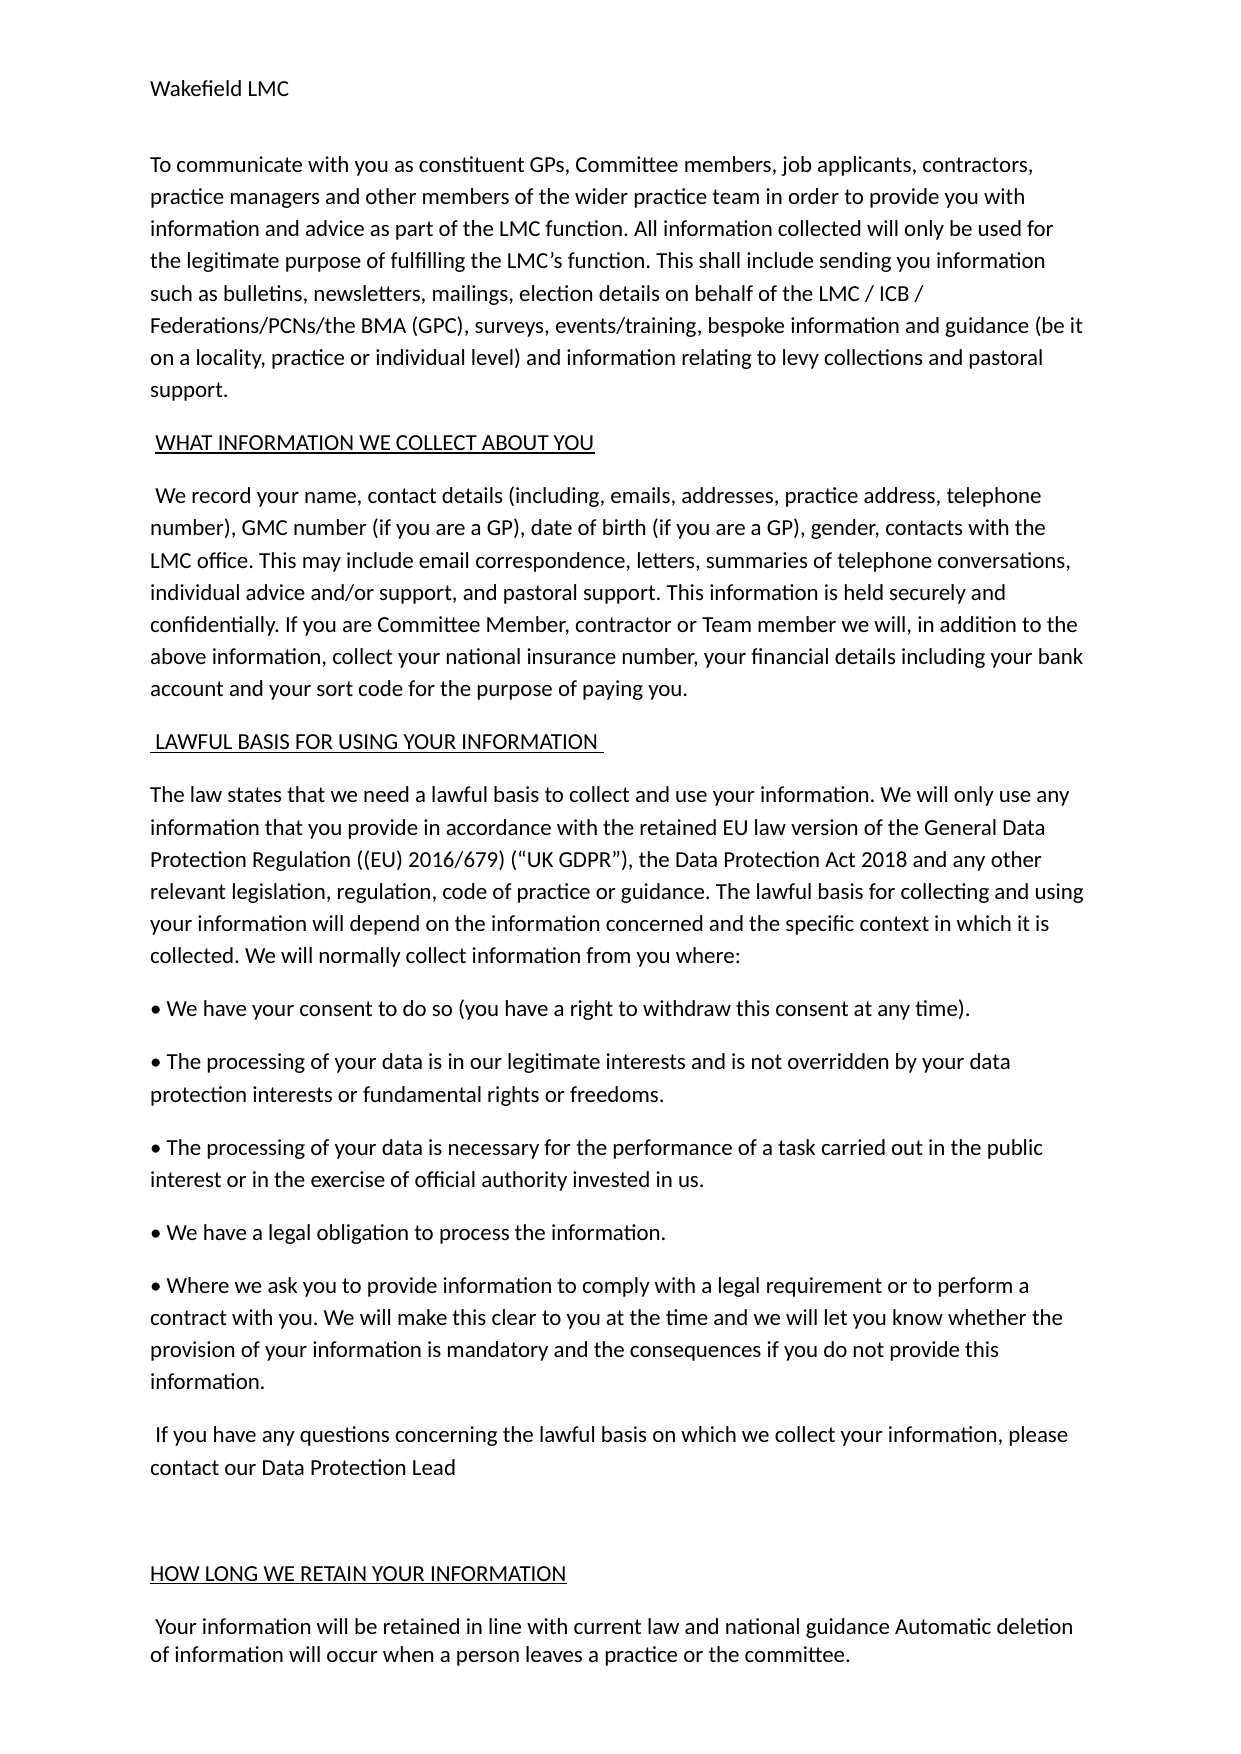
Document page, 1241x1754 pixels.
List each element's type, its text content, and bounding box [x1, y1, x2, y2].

text To communicate with you as constituent GPs, Committee members, job applicants, contractors, practice managers and other members of the wider practice team in order to provide you with information and advice as part of the LMC function. All information collected will only be used for the legitimate purpose of fulfilling the LMC’s function. This shall include sending you information such as bulletins, newsletters, mailings, election details on behalf of the LMC / ICB / Federations/PCNs/the BMA (GPC), surveys, events/training, bespoke information and guidance (be it on a locality, practice or individual level) and information relating to levy collections and pastoral support. [150, 150, 1090, 403]
text If you have any questions concerning the lawful basis on which we collect your information, please contact our Data Protection Lead [150, 1421, 1090, 1481]
text HOW LONG WE RETAIN YOUR INFORMATION [150, 1559, 1090, 1587]
text We record your name, contact details (including, emails, addresses, practice address, telephone number), GMC number (if you are a GP), date of birth (if you are a GP), gender, contacts with the LMC office. This may include email correspondence, letters, summaries of telephone conversations, individual advice and/or support, and pastoral support. This information is held securely and confidentially. If you are Committee Member, contractor or Team member we will, in addition to the above information, collect your national insurance number, your financial details including your bank account and your sort code for the purpose of paying you. [150, 481, 1090, 702]
text LAWFUL BASIS FOR USING YOUR INFORMATION [150, 727, 1090, 756]
text • We have your consent to do so (you have a right to withdraw this consent at any time). [150, 994, 1090, 1022]
text • We have a legal obligation to process the information. [150, 1218, 1090, 1246]
text WHAT INFORMATION WE COLLECT ABOUT YOU [150, 428, 1090, 456]
text • The processing of your data is necessary for the performance of a task carried out in the public interest or in the exercise of official authority invested in us. [150, 1133, 1090, 1193]
text • The processing of your data is in our legitimate interests and is not overridden by your data protection interests or fundamental rights or freedoms. [150, 1047, 1090, 1108]
text • Where we ask you to provide information to comply with a legal requirement or to perform a contract with you. We will make this clear to you at the time and we will let you know whether the provision of your information is mandatory and the consequences if you do not provide this information. [150, 1271, 1090, 1396]
text Your information will be retained in line with current law and national guidance Automatic deletion of information will occur when a person leaves a practice or the committee. [150, 1612, 1090, 1668]
text The law states that we need a lawful basis to collect and use your information. We will only use any information that you provide in accordance with the retained EU law version of the General Data Protection Regulation ((EU) 2016/679) (“UK GDPR”), the Data Protection Act 2018 and any other relevant legislation, regulation, code of practice or guidance. The lawful basis for collecting and using your information will depend on the information concerned and the specific context in which it is collected. We will normally collect information from you where: [150, 781, 1090, 969]
